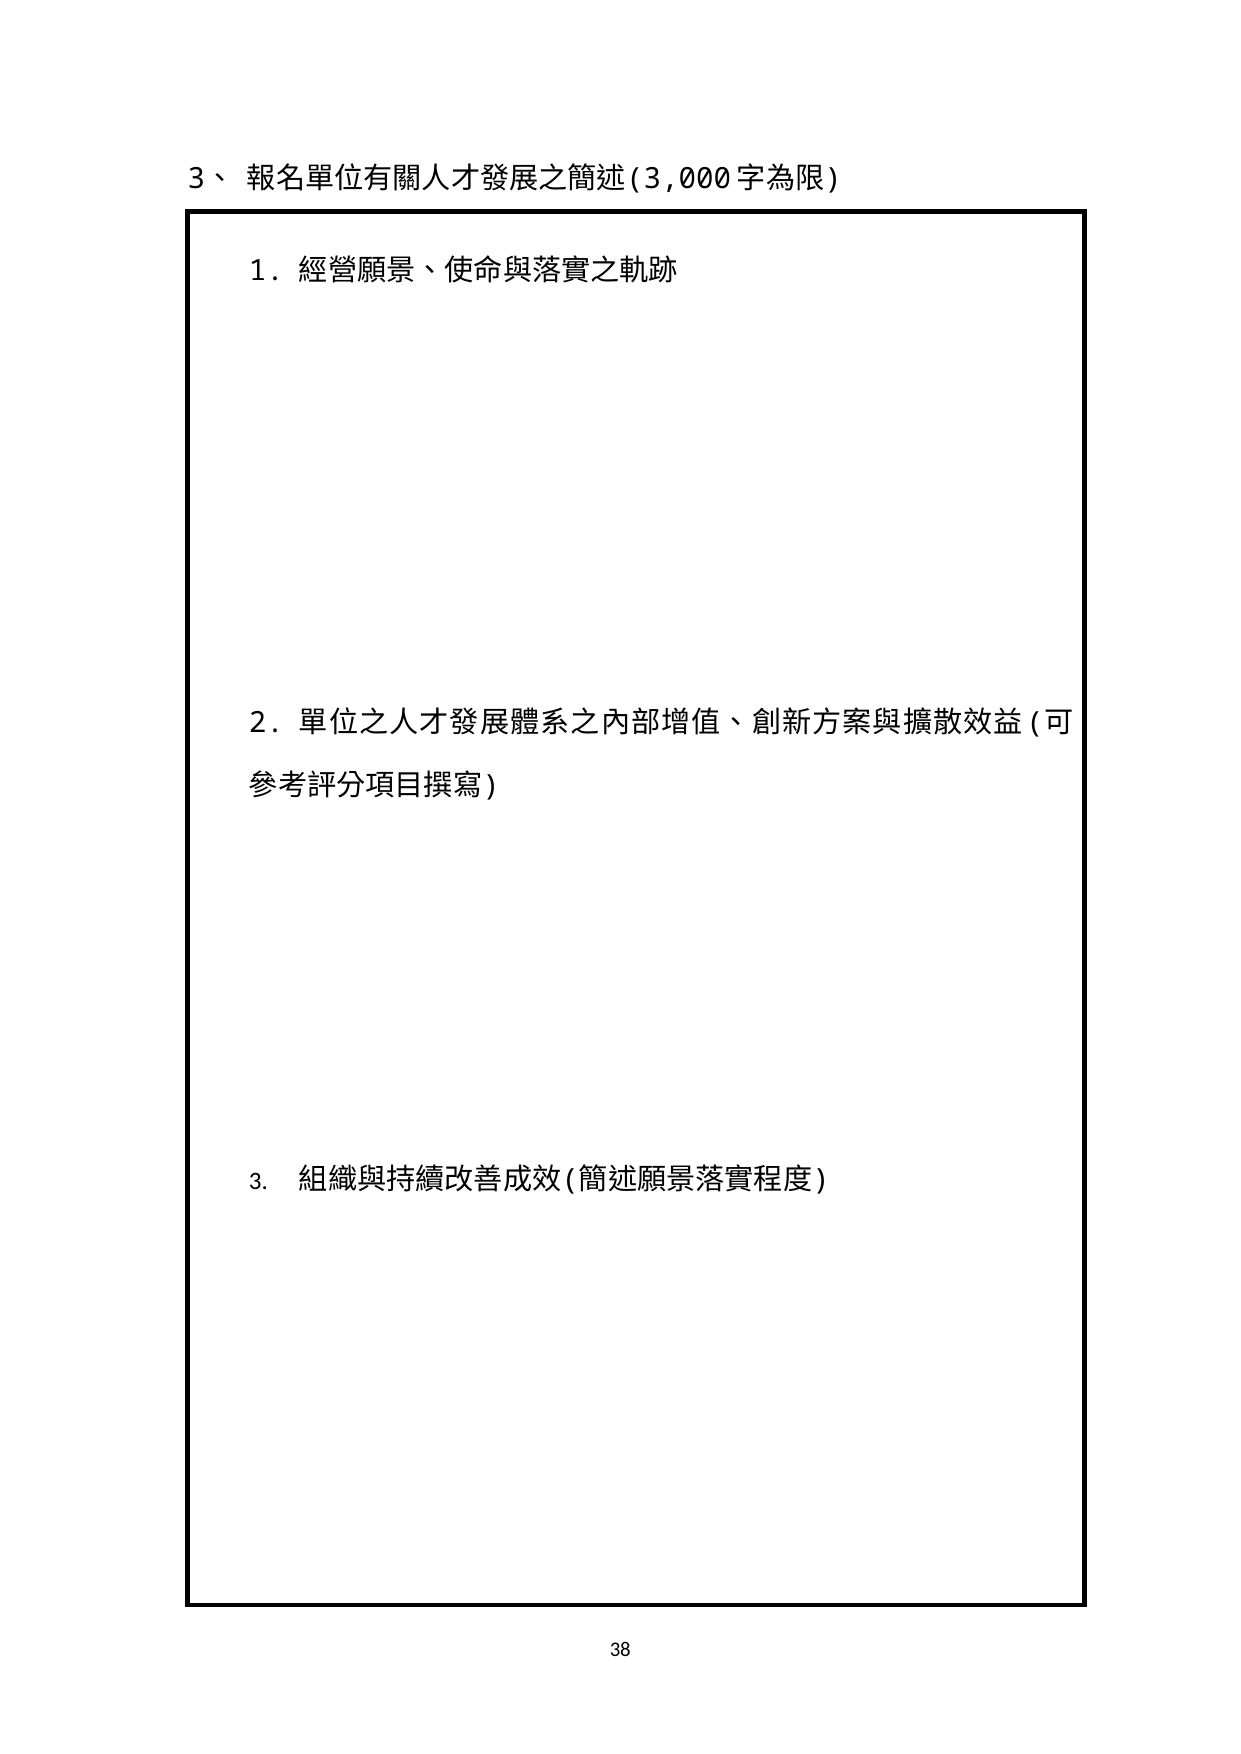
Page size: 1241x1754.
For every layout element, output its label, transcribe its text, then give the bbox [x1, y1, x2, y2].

table_cell 組織與持續改善成效(簡述願景落實程度) [190, 1123, 1082, 1602]
list 報名單位有關人才發展之簡述(3,000字為限) [187, 134, 1053, 197]
table_cell 單位之人才發展體系之內部增值、創新方案與擴散效益(可參考評分項目撰寫) [190, 666, 1082, 1122]
table_header 經營願景、使命與落實之軌跡 [190, 214, 1082, 666]
